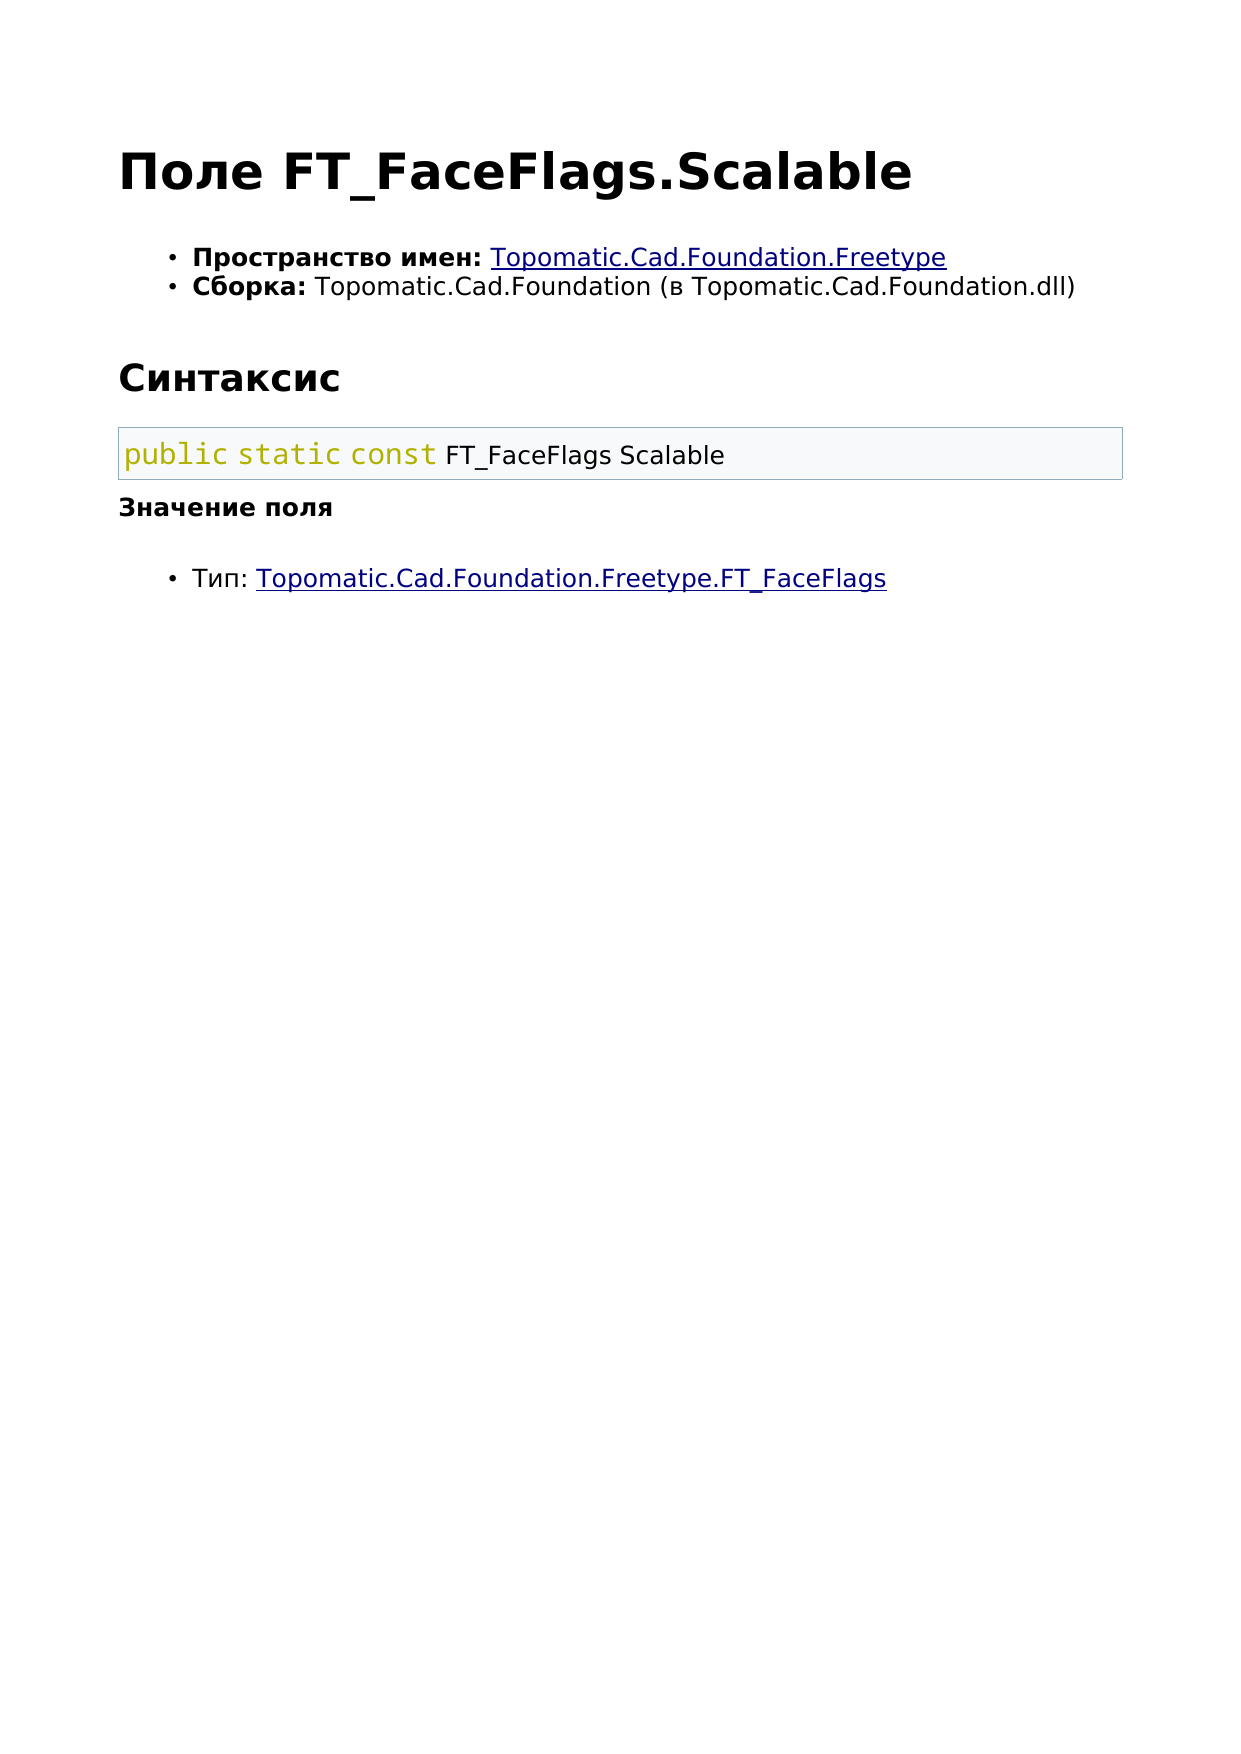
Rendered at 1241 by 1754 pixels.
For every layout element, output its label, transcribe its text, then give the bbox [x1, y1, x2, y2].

subtitle Синтаксис [118, 356, 1122, 400]
list Сборка: Topomatic.Cad.Foundation (в Topomatic.Cad.Foundation.dll) [177, 272, 1122, 302]
list Пространство имен: Topomatic.Cad.Foundation.Freetype [177, 243, 1122, 272]
list Тип: Topomatic.Cad.Foundation.Freetype.FT_FaceFlags [177, 564, 1122, 594]
text Значение поля [118, 493, 1122, 523]
subtitle Поле FT_FaceFlags.Scalable [118, 143, 1122, 201]
table_header public static const FT_FaceFlags Scalable [119, 428, 1122, 478]
